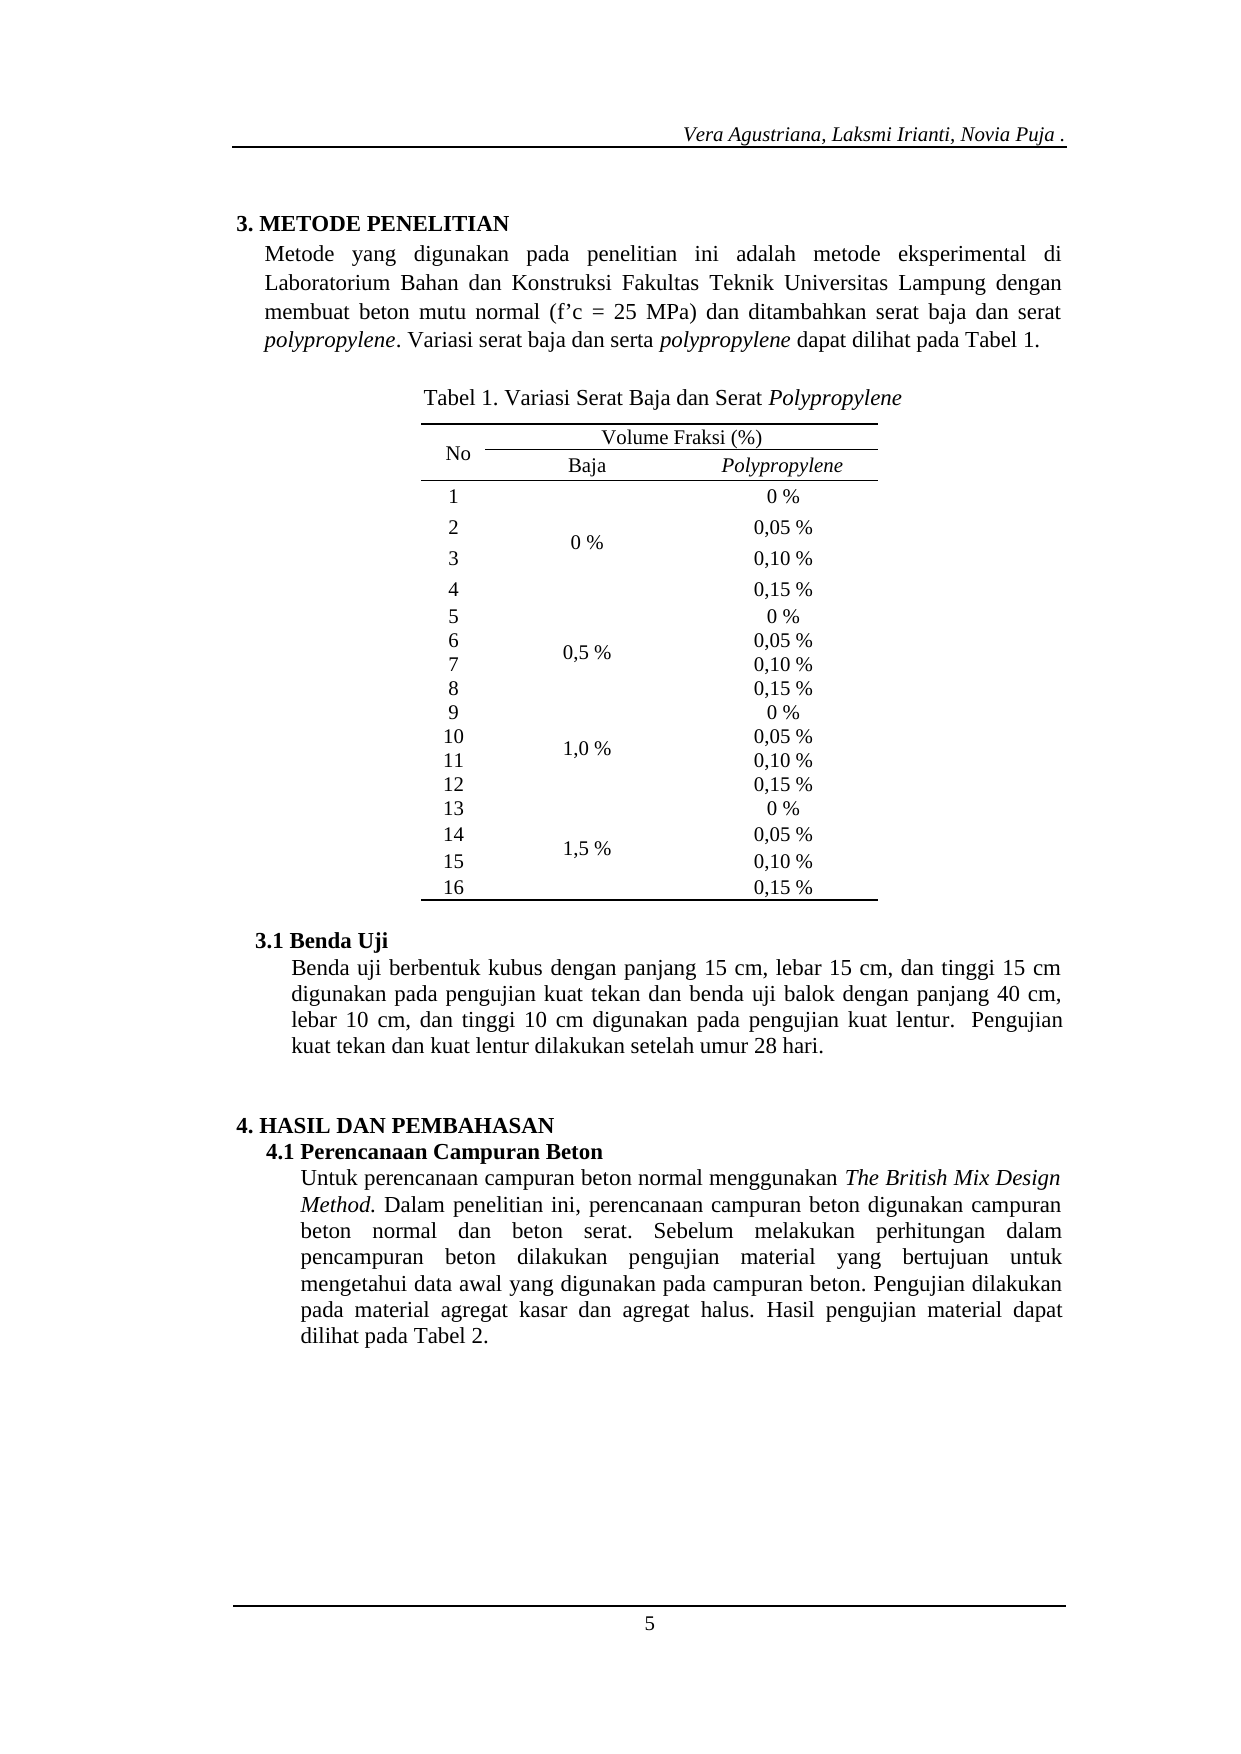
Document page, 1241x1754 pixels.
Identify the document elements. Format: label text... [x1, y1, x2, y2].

text Benda uji berbentuk kubus dengan panjang 15 cm, lebar 15 cm, dan tinggi 15 cm digunakan pada pengujian kuat tekan dan benda uji balok dengan panjang 40 cm, lebar 10 cm, dan tinggi 10 cm digunakan pada pengujian kuat lentur. Pengujian kuat tekan dan kuat lentur dilakukan setelah umur 28 hari. [291, 953, 1063, 1059]
table_cell 14 [421, 820, 485, 846]
table_cell 0,5 % [485, 604, 688, 700]
table_cell 0,05 % [689, 628, 878, 652]
table_cell 10 [421, 724, 485, 748]
table_cell 12 [421, 772, 485, 796]
table_cell 0,05 % [689, 511, 878, 542]
table_cell 4 [421, 573, 485, 604]
text 3. METODE PENELITIAN [236, 209, 1063, 236]
table_cell 0,10 % [689, 542, 878, 573]
table_cell 0,15 % [689, 573, 878, 604]
table_cell 5 [421, 604, 485, 628]
table_cell 7 [421, 652, 485, 676]
table_cell 0 % [689, 700, 878, 724]
table_cell 3 [421, 542, 485, 573]
table_cell 2 [421, 511, 485, 542]
table_cell Baja [485, 450, 688, 480]
table_cell 0 % [689, 604, 878, 628]
table_header Volume Fraksi (%) [485, 425, 878, 449]
table_cell 0 % [689, 481, 878, 511]
table_cell 13 [421, 796, 485, 820]
text 4.1 Perencanaan Campuran Beton [266, 1138, 1063, 1164]
table_cell 0,10 % [689, 846, 878, 873]
text Tabel 1. Variasi Serat Baja dan Serat Polypropylene [264, 365, 1063, 410]
table_cell 1,5 % [485, 796, 688, 899]
table_cell 0,15 % [689, 873, 878, 899]
text Metode yang digunakan pada penelitian ini adalah metode eksperimental di Laboratorium Bahan dan Konstruksi Fakultas Teknik Universitas Lampung dengan membuat beton mutu normal (f’c = 25 MPa) dan ditambahkan serat baja dan serat polypropylene. Variasi serat baja dan serta polypropylene dapat dilihat pada Tabel 1. [264, 236, 1063, 353]
table_cell 0 % [485, 481, 688, 604]
text Untuk perencanaan campuran beton normal menggunakan The British Mix Design Method. Dalam penelitian ini, perencanaan campuran beton digunakan campuran beton normal dan beton serat. Sebelum melakukan perhitungan dalam pencampuran beton dilakukan pengujian material yang bertujuan untuk mengetahui data awal yang digunakan pada campuran beton. Pengujian dilakukan pada material agregat kasar dan agregat halus. Hasil pengujian material dapat dilihat pada Tabel 2. [300, 1164, 1063, 1349]
table_cell Polypropylene [689, 450, 878, 480]
table_cell 1 [421, 481, 485, 511]
table_cell 0,05 % [689, 724, 878, 748]
table_header No [421, 425, 485, 480]
table_cell 8 [421, 676, 485, 700]
table_cell 6 [421, 628, 485, 652]
table_cell 1,0 % [485, 700, 688, 796]
table_cell 0,10 % [689, 748, 878, 772]
table_cell 0,15 % [689, 676, 878, 700]
table_cell 0,05 % [689, 820, 878, 846]
text 4. HASIL DAN PEMBAHASAN [236, 1112, 1063, 1138]
table_cell 9 [421, 700, 485, 724]
table_cell 0,10 % [689, 652, 878, 676]
table_cell 0,15 % [689, 772, 878, 796]
table_cell 11 [421, 748, 485, 772]
text 3.1 Benda Uji [255, 927, 1063, 953]
table_cell 16 [421, 873, 485, 899]
table_cell 15 [421, 846, 485, 873]
table_cell 0 % [689, 796, 878, 820]
